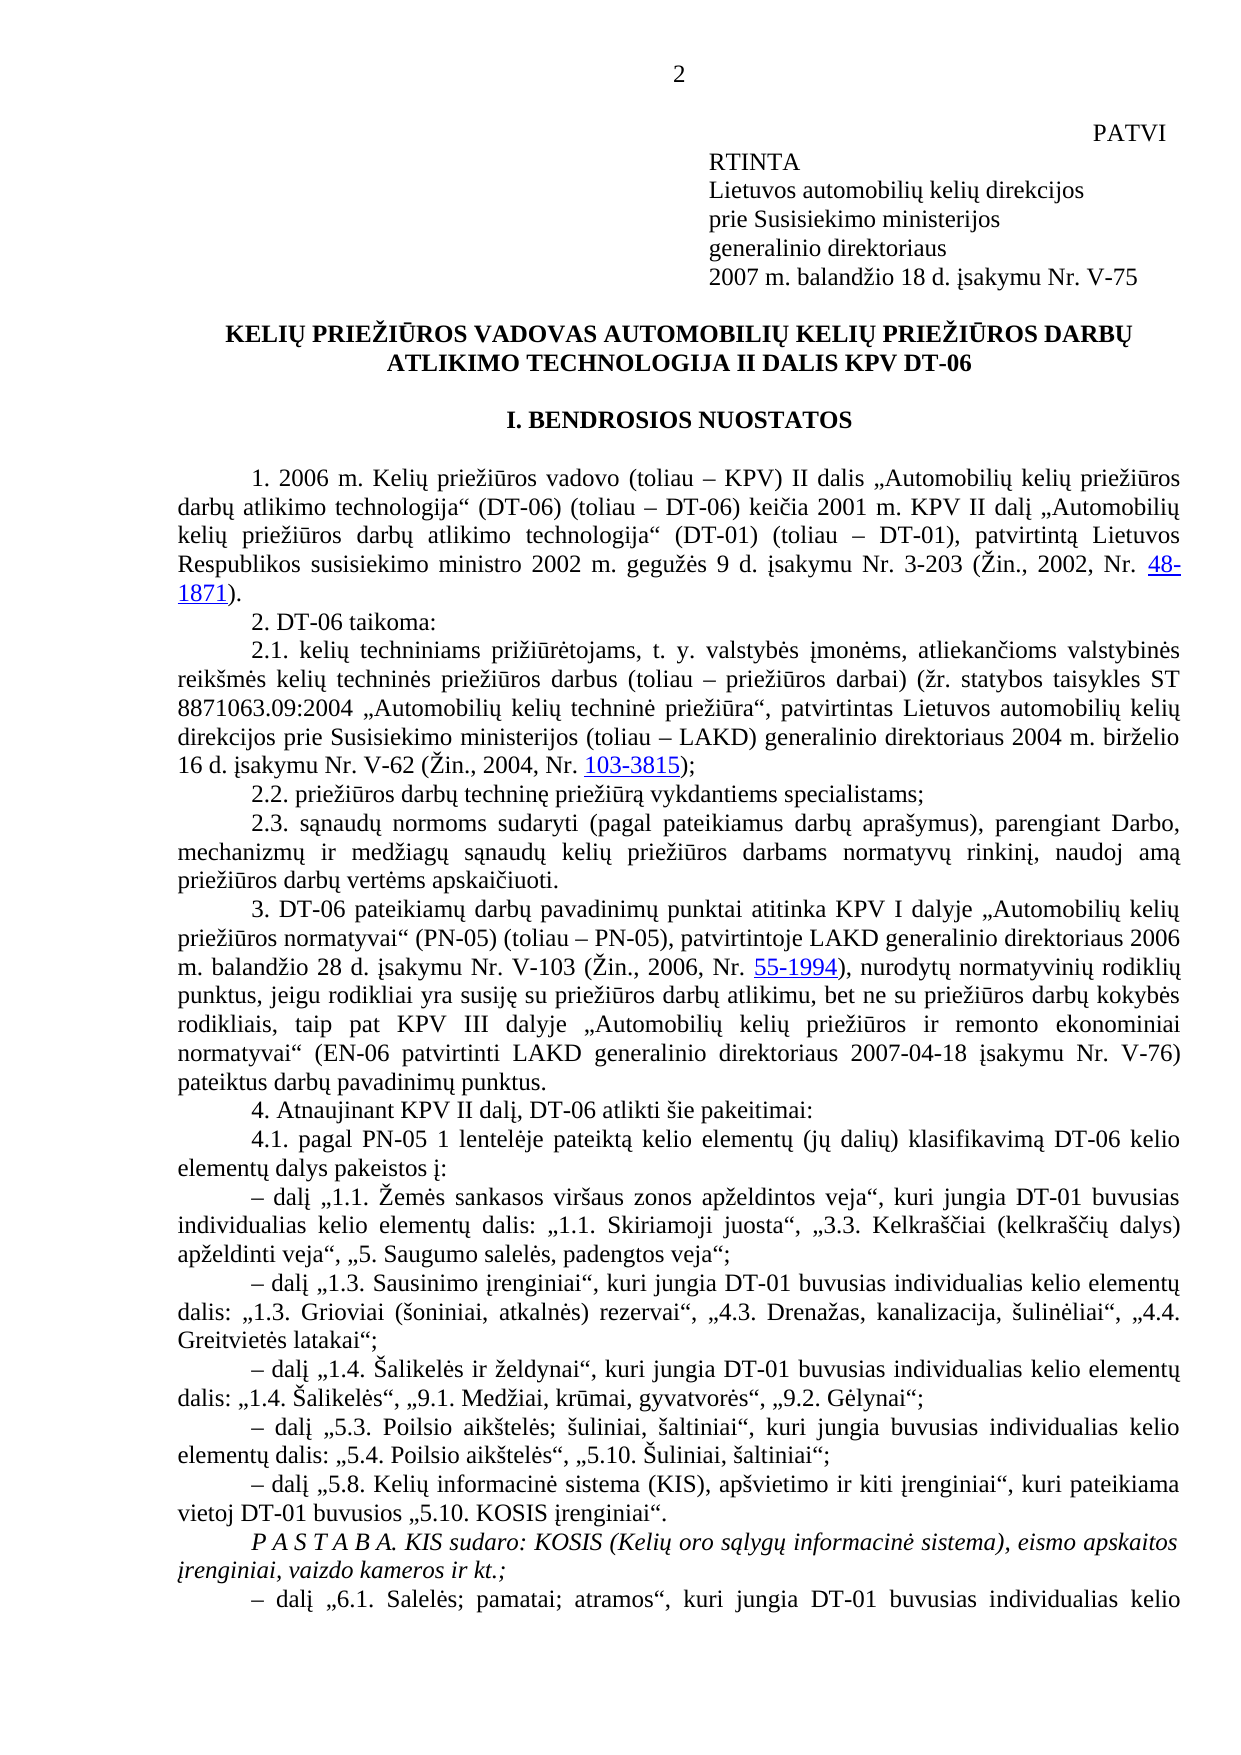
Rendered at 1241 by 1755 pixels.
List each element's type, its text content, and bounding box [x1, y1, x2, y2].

text 4.1. pagal PN-05 1 lentelėje pateiktą kelio elementų (jų dalių) klasifikavimą DT-06 kelio elementų dalys pakeistos į: [177, 1124, 1181, 1182]
text 4. Atnaujinant KPV II dalį, DT-06 atlikti šie pakeitimai: [177, 1096, 1181, 1124]
text prie Susisiekimo ministerijos [177, 204, 1181, 233]
text – dalį „5.3. Poilsio aikštelės; šuliniai, šaltiniai“, kuri jungia buvusias individualias kelio elementų dalis: „5.4. Poilsio aikštelės“, „5.10. Šuliniai, šaltiniai“; [177, 1412, 1181, 1469]
text 2007 m. balandžio 18 d. įsakymu Nr. V-75 [177, 262, 1181, 291]
text 3. DT-06 pateikiamų darbų pavadinimų punktai atitinka KPV I dalyje „Automobilių kelių priežiūros normatyvai“ (PN-05) (toliau – PN-05), patvirtintoje LAKD generalinio direktoriaus 2006 m. balandžio 28 d. įsakymu Nr. V-103 (Žin., 2006, Nr. 55-1994), nurodytų normatyvinių rodiklių punktus, jeigu rodikliai yra susiję su priežiūros darbų atlikimu, bet ne su priežiūros darbų kokybės rodikliais, taip pat KPV III dalyje „Automobilių kelių priežiūros ir remonto ekonominiai normatyvai“ (EN-06 patvirtinti LAKD generalinio direktoriaus 2007-04-18 įsakymu Nr. V-76) pateiktus darbų pavadinimų punktus. [177, 894, 1181, 1096]
text – dalį „1.1. Žemės sankasos viršaus zonos apželdintos veja“, kuri jungia DT-01 buvusias individualias kelio elementų dalis: „1.1. Skiriamoji juosta“, „3.3. Kelkraščiai (kelkraščių dalys) apželdinti veja“, „5. Saugumo salelės, padengtos veja“; [177, 1182, 1181, 1268]
text – dalį „5.8. Kelių informacinė sistema (KIS), apšvietimo ir kiti įrenginiai“, kuri pateikiama vietoj DT-01 buvusios „5.10. KOSIS įrenginiai“. [177, 1469, 1181, 1527]
text PATVIRTINTA [709, 118, 1181, 176]
text – dalį „6.1. Salelės; pamatai; atramos“, kuri jungia DT-01 buvusias individualias kelio [177, 1584, 1181, 1613]
text PASTABA. KIS sudaro: KOSIS (Kelių oro sąlygų informacinė sistema), eismo apskaitos įrenginiai, vaizdo kameros ir kt.; [177, 1527, 1181, 1584]
text 1. 2006 m. Kelių priežiūros vadovo (toliau – KPV) II dalis „Automobilių kelių priežiūros darbų atlikimo technologija“ (DT-06) (toliau – DT-06) keičia 2001 m. KPV II dalį „Automobilių kelių priežiūros darbų atlikimo technologija“ (DT-01) (toliau – DT-01), patvirtintą Lietuvos Respublikos susisiekimo ministro 2002 m. gegužės 9 d. įsakymu Nr. 3-203 (Žin., 2002, Nr. 48-1871). [177, 463, 1181, 607]
text KELIŲ PRIEŽIŪROS VADOVAS AUTOMOBILIŲ KELIŲ PRIEŽIŪROS DARBŲ ATLIKIMO TECHNOLOGIJA II DALIS KPV DT-06 [177, 319, 1181, 377]
text 2. DT-06 taikoma: [177, 607, 1181, 636]
text generalinio direktoriaus [177, 233, 1181, 262]
text Lietuvos automobilių kelių direkcijos [177, 176, 1181, 204]
text 2.3. sąnaudų normoms sudaryti (pagal pateikiamus darbų aprašymus), parengiant Darbo, mechanizmų ir medžiagų sąnaudų kelių priežiūros darbams normatyvų rinkinį, naudoj amą priežiūros darbų vertėms apskaičiuoti. [177, 808, 1181, 894]
text 2.1. kelių techniniams prižiūrėtojams, t. y. valstybės įmonėms, atliekančioms valstybinės reikšmės kelių techninės priežiūros darbus (toliau – priežiūros darbai) (žr. statybos taisykles ST 8871063.09:2004 „Automobilių kelių techninė priežiūra“, patvirtintas Lietuvos automobilių kelių direkcijos prie Susisiekimo ministerijos (toliau – LAKD) generalinio direktoriaus 2004 m. birželio 16 d. įsakymu Nr. V-62 (Žin., 2004, Nr. 103-3815); [177, 636, 1181, 779]
text I. BENDROSIOS NUOSTATOS [177, 406, 1181, 434]
text – dalį „1.4. Šalikelės ir želdynai“, kuri jungia DT-01 buvusias individualias kelio elementų dalis: „1.4. Šalikelės“, „9.1. Medžiai, krūmai, gyvatvorės“, „9.2. Gėlynai“; [177, 1354, 1181, 1412]
text – dalį „1.3. Sausinimo įrenginiai“, kuri jungia DT-01 buvusias individualias kelio elementų dalis: „1.3. Grioviai (šoniniai, atkalnės) rezervai“, „4.3. Drenažas, kanalizacija, šulinėliai“, „4.4. Greitvietės latakai“; [177, 1268, 1181, 1354]
text 2.2. priežiūros darbų techninę priežiūrą vykdantiems specialistams; [177, 779, 1181, 808]
